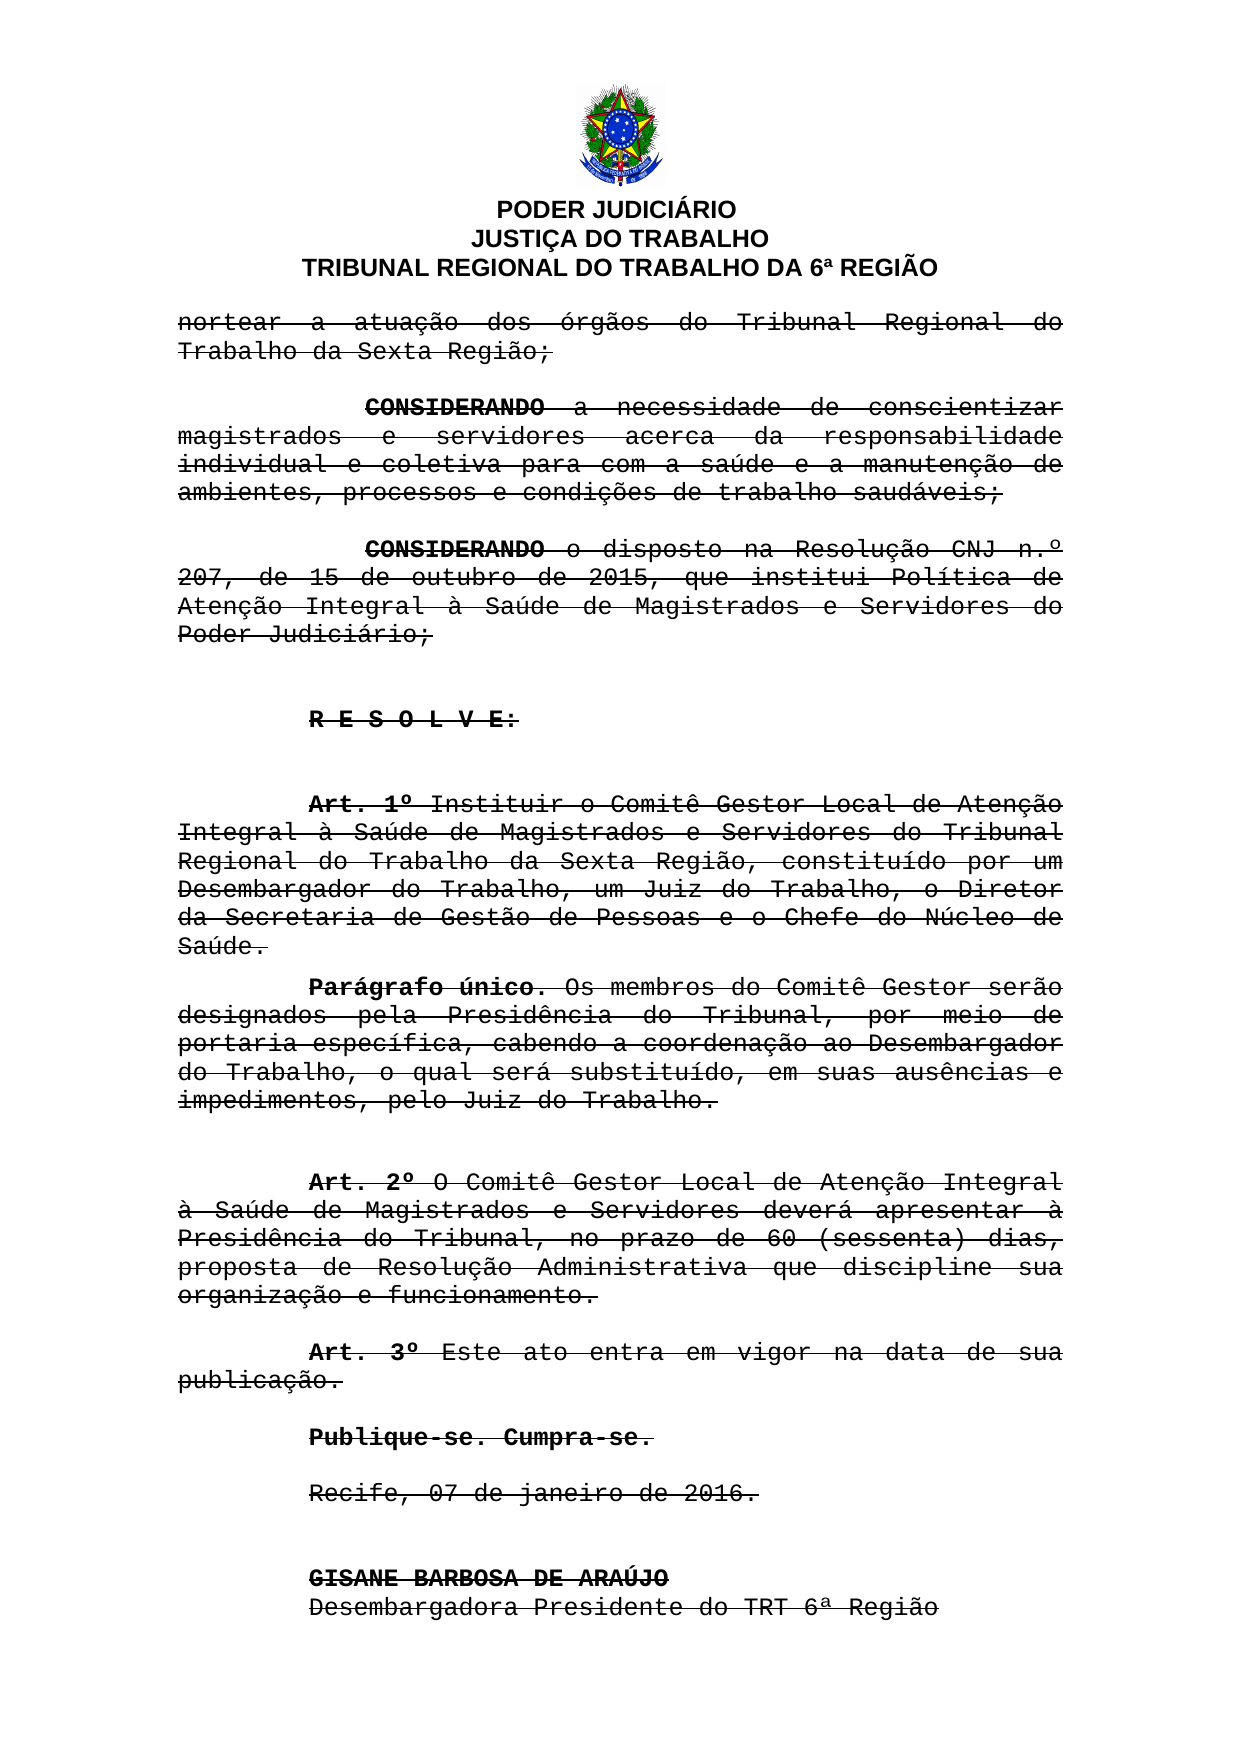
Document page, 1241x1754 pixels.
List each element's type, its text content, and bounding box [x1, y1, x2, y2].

text Parágrafo único. Os membros do Comitê Gestor serão designados pela Presidência do Tribunal, por meio de portaria específica, cabendo a coordenação ao Desembargador do Trabalho, o qual será substituído, em suas ausências e impedimentos, pelo Juiz do Trabalho. [177, 1017, 1063, 1044]
text Parágrafo único. Os membros do Comitê Gestor serão designados pela Presidência do Tribunal, por meio de portaria específica, cabendo a coordenação ao Desembargador do Trabalho, o qual será substituído, em suas ausências e impedimentos, pelo Juiz do Trabalho. [177, 974, 1063, 1016]
picture [575, 81, 665, 188]
text Desembargadora Presidente do TRT 6ª Região [177, 1594, 1063, 1622]
text CONSIDERANDO o disposto na Resolução CNJ n.º 207, de 15 de outubro de 2015, que institui Política de Atenção Integral à Saúde de Magistrados e Servidores do Poder Judiciário; [177, 579, 1063, 607]
text Art. 1º Instituir o Comitê Gestor Local de Atenção Integral à Saúde de Magistrados e Servidores do Tribunal Regional do Trabalho da Sexta Região, constituído por um Desembargador do Trabalho, um Juiz do Trabalho, o Diretor da Secretaria de Gestão de Pessoas e o Chefe do Núcleo de Saúde. [177, 919, 1063, 962]
text Art. 2º O Comitê Gestor Local de Atenção Integral à Saúde de Magistrados e Servidores deverá apresentar à Presidência do Tribunal, no prazo de 60 (sessenta) dias, proposta de Resolução Administrativa que discipline sua organização e funcionamento. [177, 1240, 1063, 1268]
text Publique-se. Cumpra-se. [177, 1424, 1063, 1452]
text CONSIDERANDO o disposto na Resolução CNJ n.º 207, de 15 de outubro de 2015, que institui Política de Atenção Integral à Saúde de Magistrados e Servidores do Poder Judiciário; [177, 537, 1063, 578]
text Art. 1º Instituir o Comitê Gestor Local de Atenção Integral à Saúde de Magistrados e Servidores do Tribunal Regional do Trabalho da Sexta Região, constituído por um Desembargador do Trabalho, um Juiz do Trabalho, o Diretor da Secretaria de Gestão de Pessoas e o Chefe do Núcleo de Saúde. [177, 792, 1063, 833]
text CONSIDERANDO a necessidade de conscientizar magistrados e servidores acerca da responsabilidade individual e coletiva para com a saúde e a manutenção de ambientes, processos e condições de trabalho saudáveis; [177, 395, 1063, 437]
text CONSIDERANDO a responsabilidade das instituições pela promoção da saúde e prevenção de riscos e doenças de seus membros e servidores e, para tanto, a necessidade de se estabelecer princípios e diretrizes para nortear a atuação dos órgãos do Tribunal Regional do Trabalho da Sexta Região; [177, 310, 1063, 323]
text Parágrafo único. Os membros do Comitê Gestor serão designados pela Presidência do Tribunal, por meio de portaria específica, cabendo a coordenação ao Desembargador do Trabalho, o qual será substituído, em suas ausências e impedimentos, pelo Juiz do Trabalho. [177, 1074, 1063, 1116]
text CONSIDERANDO a responsabilidade das instituições pela promoção da saúde e prevenção de riscos e doenças de seus membros e servidores e, para tanto, a necessidade de se estabelecer princípios e diretrizes para nortear a atuação dos órgãos do Tribunal Regional do Trabalho da Sexta Região; [177, 324, 1063, 367]
text Art. 1º Instituir o Comitê Gestor Local de Atenção Integral à Saúde de Magistrados e Servidores do Tribunal Regional do Trabalho da Sexta Região, constituído por um Desembargador do Trabalho, um Juiz do Trabalho, o Diretor da Secretaria de Gestão de Pessoas e o Chefe do Núcleo de Saúde. [177, 891, 1063, 918]
text R E S O L V E: [177, 707, 1063, 735]
text Art. 1º Instituir o Comitê Gestor Local de Atenção Integral à Saúde de Magistrados e Servidores do Tribunal Regional do Trabalho da Sexta Região, constituído por um Desembargador do Trabalho, um Juiz do Trabalho, o Diretor da Secretaria de Gestão de Pessoas e o Chefe do Núcleo de Saúde. [177, 834, 1063, 862]
text CONSIDERANDO o disposto na Resolução CNJ n.º 207, de 15 de outubro de 2015, que institui Política de Atenção Integral à Saúde de Magistrados e Servidores do Poder Judiciário; [177, 608, 1063, 650]
text Art. 2º O Comitê Gestor Local de Atenção Integral à Saúde de Magistrados e Servidores deverá apresentar à Presidência do Tribunal, no prazo de 60 (sessenta) dias, proposta de Resolução Administrativa que discipline sua organização e funcionamento. [177, 1169, 1063, 1211]
text GISANE BARBOSA DE ARAÚJO [177, 1566, 1063, 1594]
text Recife, 07 de janeiro de 2016. [177, 1481, 1063, 1509]
text CONSIDERANDO a necessidade de conscientizar magistrados e servidores acerca da responsabilidade individual e coletiva para com a saúde e a manutenção de ambientes, processos e condições de trabalho saudáveis; [177, 466, 1063, 508]
text Art. 1º Instituir o Comitê Gestor Local de Atenção Integral à Saúde de Magistrados e Servidores do Tribunal Regional do Trabalho da Sexta Região, constituído por um Desembargador do Trabalho, um Juiz do Trabalho, o Diretor da Secretaria de Gestão de Pessoas e o Chefe do Núcleo de Saúde. [177, 863, 1063, 890]
text CONSIDERANDO a necessidade de conscientizar magistrados e servidores acerca da responsabilidade individual e coletiva para com a saúde e a manutenção de ambientes, processos e condições de trabalho saudáveis; [177, 438, 1063, 465]
text Art. 3º Este ato entra em vigor na data de sua publicação. [177, 1339, 1063, 1396]
text Art. 2º O Comitê Gestor Local de Atenção Integral à Saúde de Magistrados e Servidores deverá apresentar à Presidência do Tribunal, no prazo de 60 (sessenta) dias, proposta de Resolução Administrativa que discipline sua organização e funcionamento. [177, 1212, 1063, 1239]
text Parágrafo único. Os membros do Comitê Gestor serão designados pela Presidência do Tribunal, por meio de portaria específica, cabendo a coordenação ao Desembargador do Trabalho, o qual será substituído, em suas ausências e impedimentos, pelo Juiz do Trabalho. [177, 1045, 1063, 1073]
text Art. 2º O Comitê Gestor Local de Atenção Integral à Saúde de Magistrados e Servidores deverá apresentar à Presidência do Tribunal, no prazo de 60 (sessenta) dias, proposta de Resolução Administrativa que discipline sua organização e funcionamento. [177, 1269, 1063, 1311]
